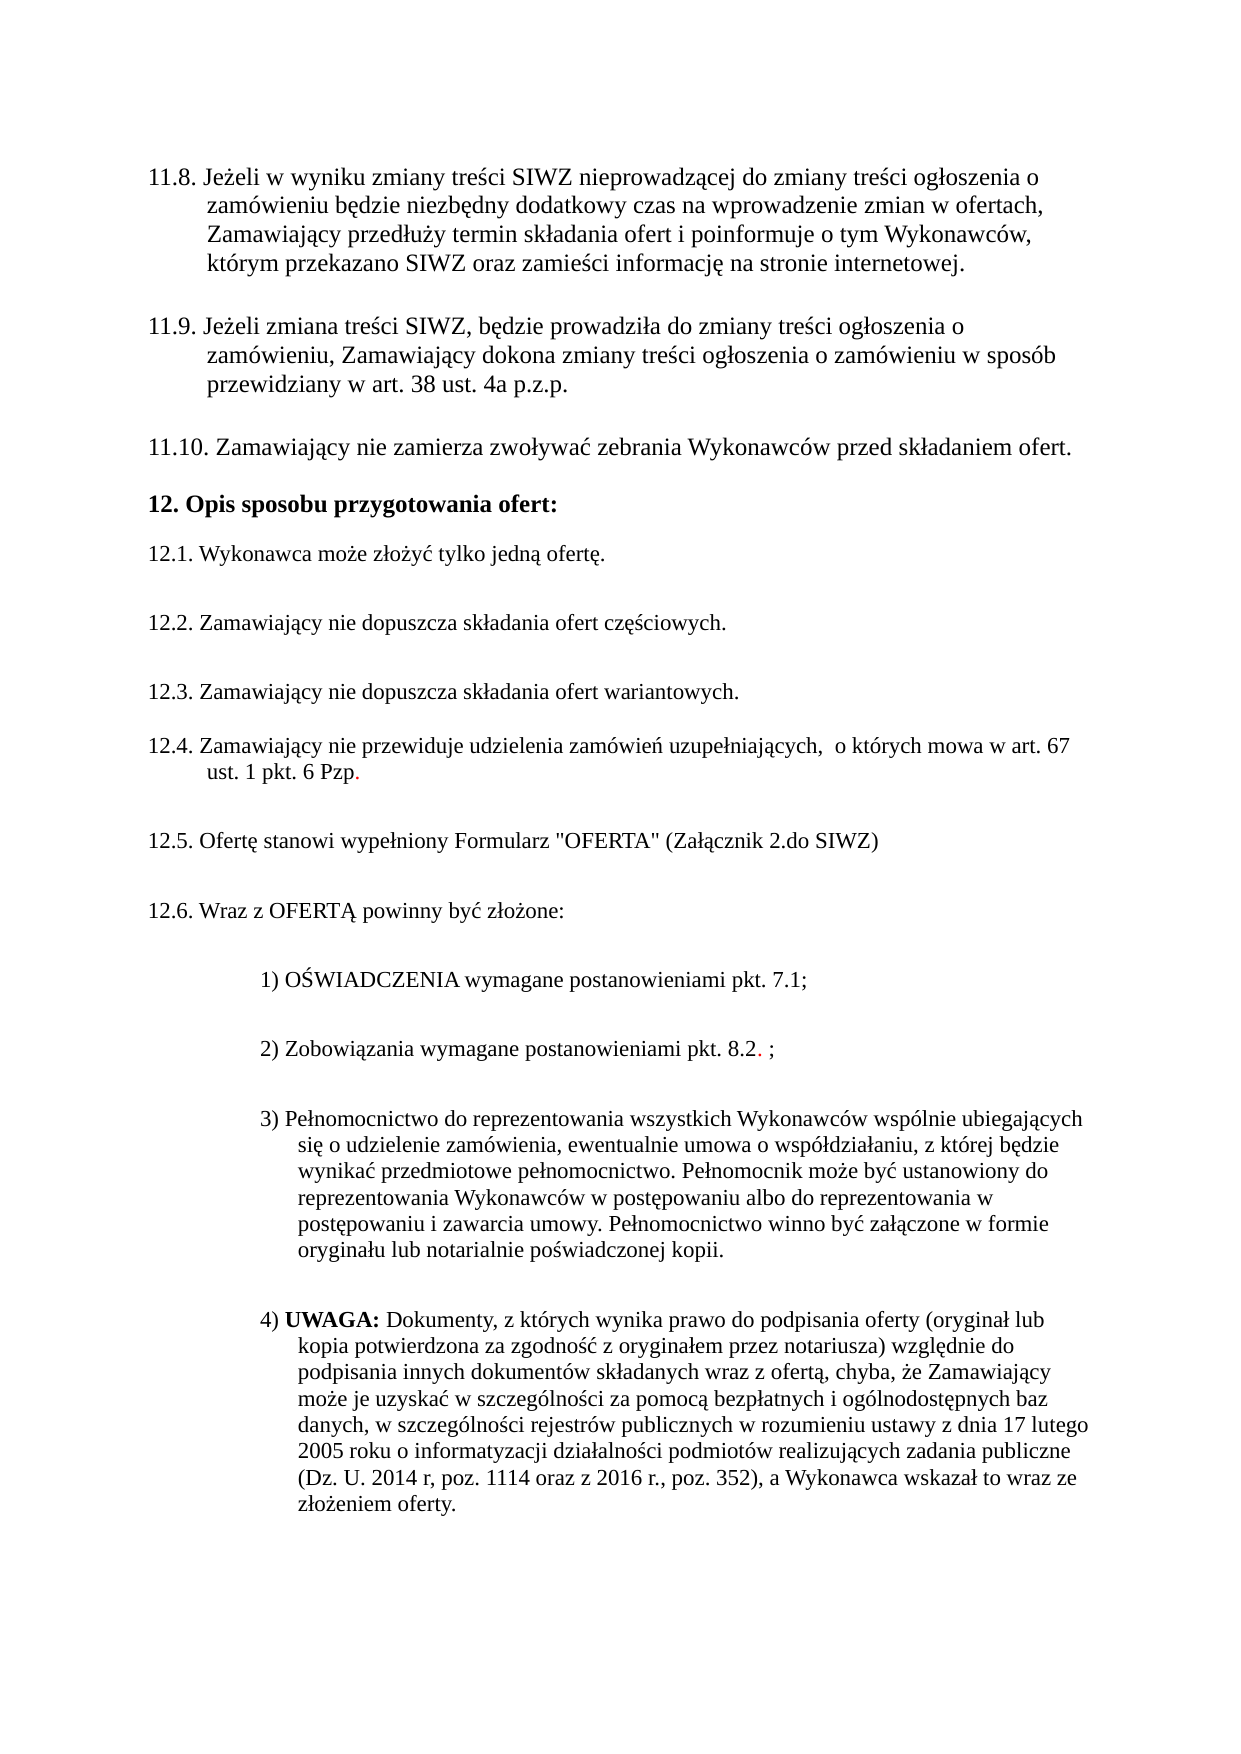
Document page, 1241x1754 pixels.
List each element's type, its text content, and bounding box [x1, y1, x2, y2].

table_cell 3) Pełnomocnictwo do reprezentowania wszystkich Wykonawców wspólnie ubiegających się o udzielenie zamówienia, ewentualnie umowa o współdziałaniu, z której będzie wynikać przedmiotowe pełnomocnictwo. Pełnomocnik może być ustanowiony do reprezentowania Wykonawców w postępowaniu albo do reprezentowania w postępowaniu i zawarcia umowy. Pełnomocnictwo winno być załączone w formie oryginału lub notarialnie poświadczonej kopii. [140, 1090, 1099, 1291]
table_cell 11.9. Jeżeli zmiana treści SIWZ, będzie prowadziła do zmiany treści ogłoszenia o zamówieniu, Zamawiający dokona zmiany treści ogłoszenia o zamówieniu w sposób przewidziany w art. 38 ust. 4a p.z.p. [140, 297, 1099, 418]
table_cell 11.10. Zamawiający nie zamierza zwoływać zebrania Wykonawców przed składaniem ofert. [140, 418, 1099, 481]
table_cell 1) OŚWIADCZENIA wymagane postanowieniami pkt. 7.1; [140, 952, 1099, 1021]
table_cell 12.2. Zamawiający nie dopuszcza składania ofert częściowych. [140, 595, 1099, 664]
table_cell 2) Zobowiązania wymagane postanowieniami pkt. 8.2. ; [140, 1021, 1099, 1090]
table_cell 12. Opis sposobu przygotowania ofert: [140, 481, 1099, 525]
table_cell 12.6. Wraz z OFERTĄ powinny być złożone: [140, 883, 1099, 952]
table_cell 12.1. Wykonawca może złożyć tylko jedną ofertę. [140, 525, 1099, 595]
table_cell 4) UWAGA: Dokumenty, z których wynika prawo do podpisania oferty (oryginał lub kopia potwierdzona za zgodność z oryginałem przez notariusza) względnie do podpisania innych dokumentów składanych wraz z ofertą, chyba, że Zamawiający może je uzyskać w szczególności za pomocą bezpłatnych i ogólnodostępnych baz danych, w szczególności rejestrów publicznych w rozumieniu ustawy z dnia 17 lutego 2005 roku o informatyzacji działalności podmiotów realizujących zadania publiczne (Dz. U. 2014 r, poz. 1114 oraz z 2016 r., poz. 352), a Wykonawca wskazał to wraz ze złożeniem oferty. [140, 1291, 1099, 1545]
table_cell 12.5. Ofertę stanowi wypełniony Formularz "OFERTA" (Załącznik 2.do SIWZ) [140, 813, 1099, 882]
table_cell 12.3. Zamawiający nie dopuszcza składania ofert wariantowych. 12.4. Zamawiający nie przewiduje udzielenia zamówień uzupełniających, o których mowa w art. 67 ust. 1 pkt. 6 Pzp. [140, 664, 1099, 813]
table_cell 11.8. Jeżeli w wyniku zmiany treści SIWZ nieprowadzącej do zmiany treści ogłoszenia o zamówieniu będzie niezbędny dodatkowy czas na wprowadzenie zmian w ofertach, Zamawiający przedłuży termin składania ofert i poinformuje o tym Wykonawców, którym przekazano SIWZ oraz zamieści informację na stronie internetowej. [140, 148, 1099, 297]
